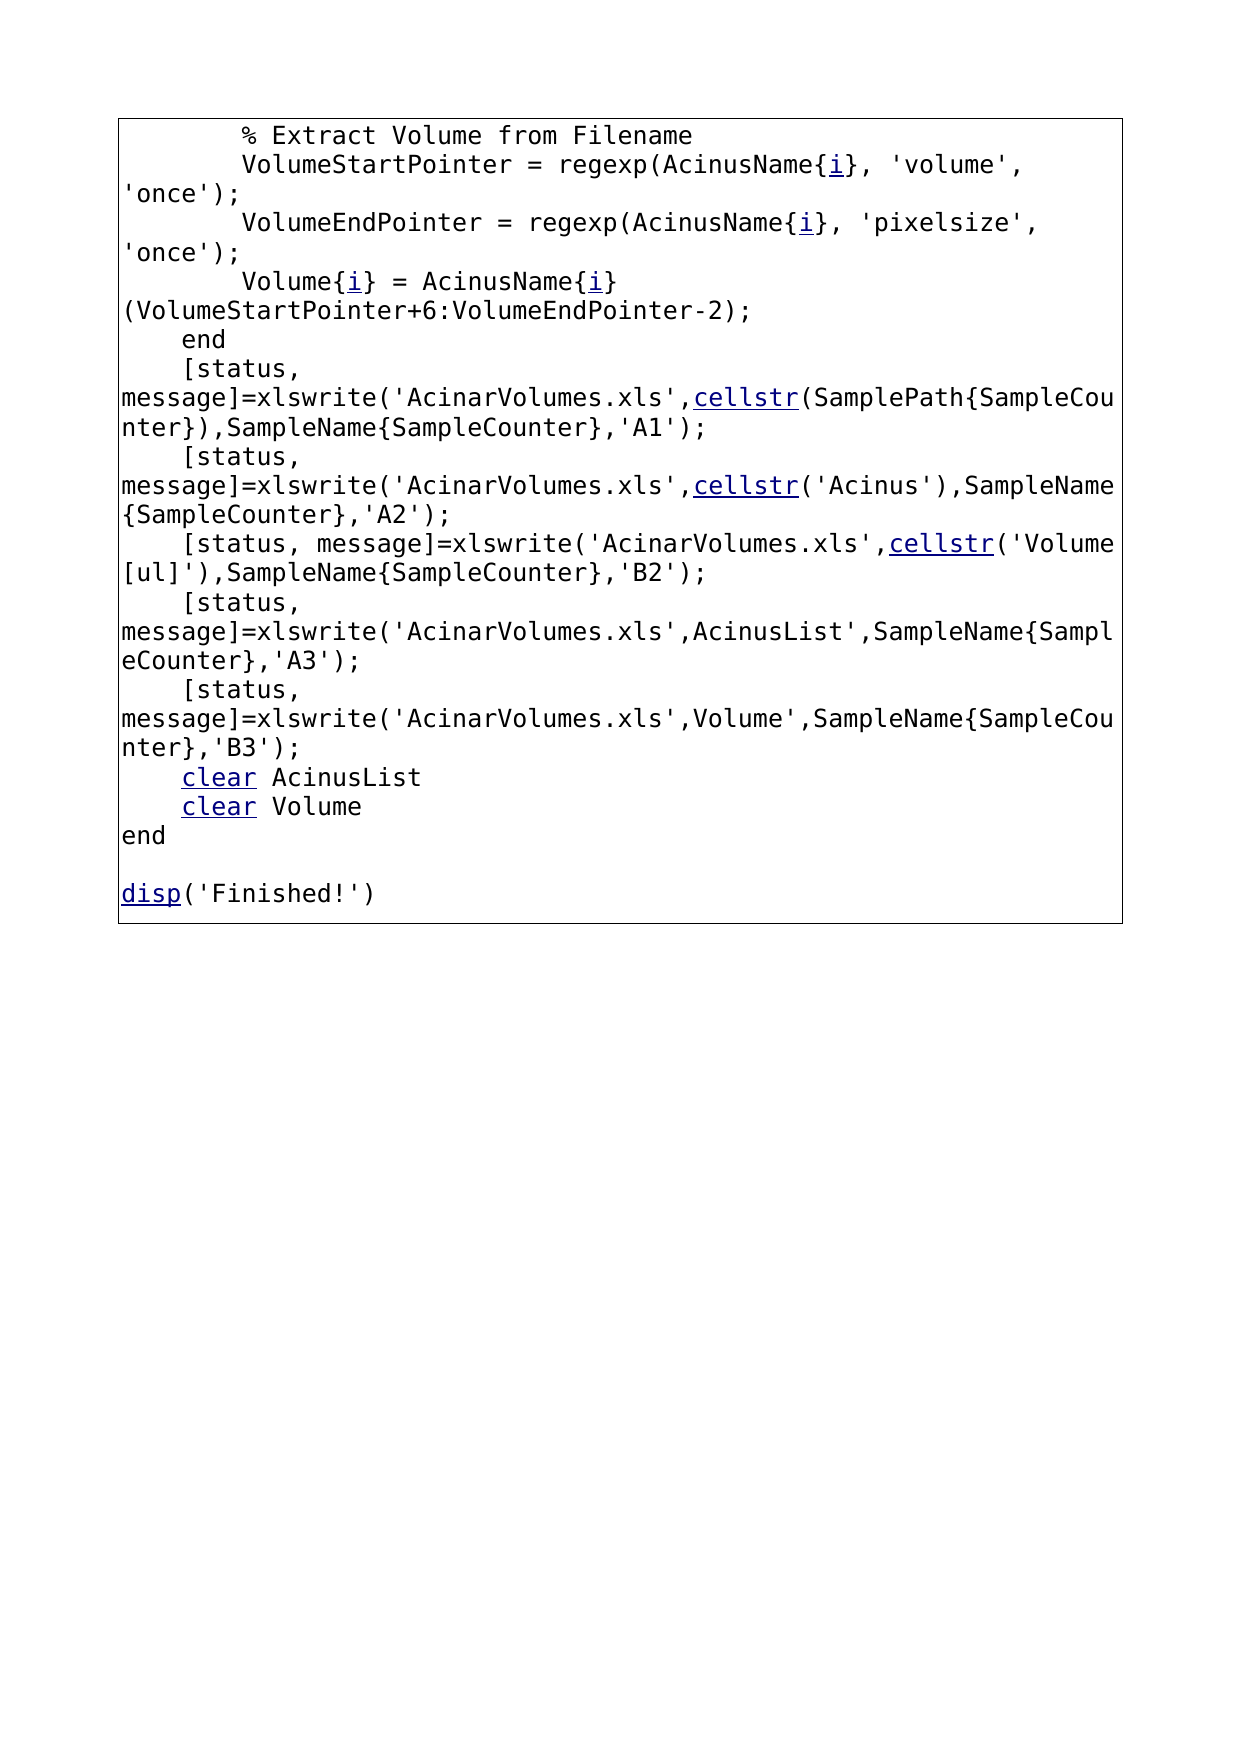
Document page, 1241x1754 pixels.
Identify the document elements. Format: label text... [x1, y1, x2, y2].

table_header % Extract Volume from Filename VolumeStartPointer = regexp(AcinusName{i}, 'volume', 'once'); VolumeEndPointer = regexp(AcinusName{i}, 'pixelsize', 'once'); Volume{i} = AcinusName{i}(VolumeStartPointer+6:VolumeEndPointer-2); end [status, message]=xlswrite('AcinarVolumes.xls',cellstr(SamplePath{SampleCounter}),SampleName{SampleCounter},'A1'); [status, message]=xlswrite('AcinarVolumes.xls',cellstr('Acinus'),SampleName{SampleCounter},'A2'); [status, message]=xlswrite('AcinarVolumes.xls',cellstr('Volume [ul]'),SampleName{SampleCounter},'B2'); [status, message]=xlswrite('AcinarVolumes.xls',AcinusList',SampleName{SampleCounter},'A3'); [status, message]=xlswrite('AcinarVolumes.xls',Volume',SampleName{SampleCounter},'B3'); clear AcinusList clear Volume end disp('Finished!') [119, 119, 1122, 923]
